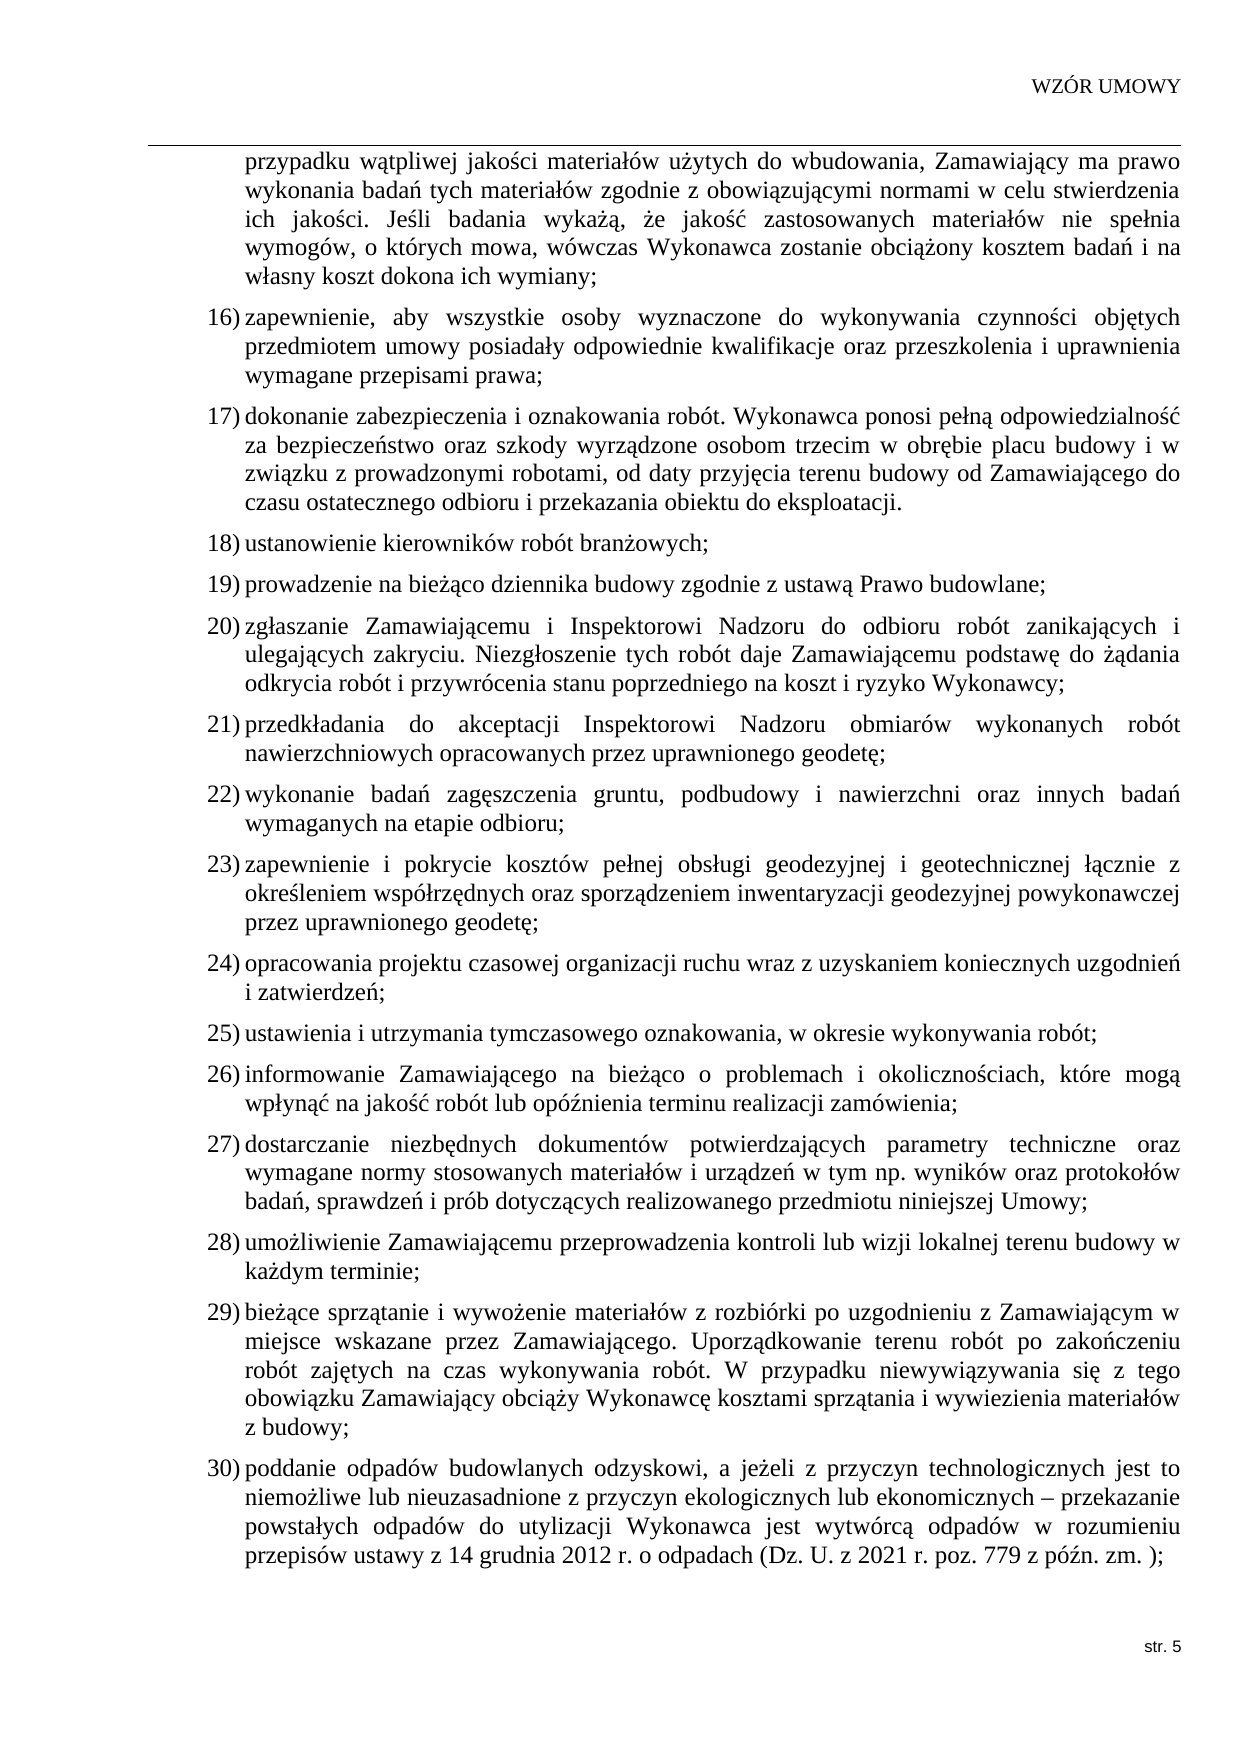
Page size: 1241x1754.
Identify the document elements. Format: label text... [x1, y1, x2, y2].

list bieżące sprzątanie i wywożenie materiałów z rozbiórki po uzgodnieniu z Zamawiającym w miejsce wskazane przez Zamawiającego. Uporządkowanie terenu robót po zakończeniu robót zajętych na czas wykonywania robót. W przypadku niewywiązywania się z tego obowiązku Zamawiający obciąży Wykonawcę kosztami sprzątania i wywiezienia materiałów z budowy; [207, 1297, 1181, 1441]
list ustawienia i utrzymania tymczasowego oznakowania, w okresie wykonywania robót; [207, 1018, 1181, 1046]
list wykonanie badań zagęszczenia gruntu, podbudowy i nawierzchni oraz innych badań wymaganych na etapie odbioru; [207, 779, 1181, 837]
list zapewnienie, aby wszystkie osoby wyznaczone do wykonywania czynności objętych przedmiotem umowy posiadały odpowiednie kwalifikacje oraz przeszkolenia i uprawnienia wymagane przepisami prawa; [207, 302, 1181, 389]
list informowanie Zamawiającego na bieżąco o problemach i okolicznościach, które mogą wpłynąć na jakość robót lub opóźnienia terminu realizacji zamówienia; [207, 1059, 1181, 1116]
list ustanowienie kierowników robót branżowych; [207, 528, 1181, 557]
list opracowania projektu czasowej organizacji ruchu wraz z uzyskaniem koniecznych uzgodnień i zatwierdzeń; [207, 948, 1181, 1005]
list dostarczanie niezbędnych dokumentów potwierdzających parametry techniczne oraz wymagane normy stosowanych materiałów i urządzeń w tym np. wyników oraz protokołów badań, sprawdzeń i prób dotyczących realizowanego przedmiotu niniejszej Umowy; [207, 1129, 1181, 1215]
list prowadzenie na bieżąco dziennika budowy zgodnie z ustawą Prawo budowlane; [207, 569, 1181, 598]
list umożliwienie Zamawiającemu przeprowadzenia kontroli lub wizji lokalnej terenu budowy w każdym terminie; [207, 1227, 1181, 1285]
list zapewnienie i pokrycie kosztów pełnej obsługi geodezyjnej i geotechnicznej łącznie z określeniem współrzędnych oraz sporządzeniem inwentaryzacji geodezyjnej powykonawczej przez uprawnionego geodetę; [207, 849, 1181, 935]
list dokonanie zabezpieczenia i oznakowania robót. Wykonawca ponosi pełną odpowiedzialność za bezpieczeństwo oraz szkody wyrządzone osobom trzecim w obrębie placu budowy i w związku z prowadzonymi robotami, od daty przyjęcia terenu budowy od Zamawiającego do czasu ostatecznego odbioru i przekazania obiektu do eksploatacji. [207, 401, 1181, 516]
list przedkładania do akceptacji Inspektorowi Nadzoru obmiarów wykonanych robót nawierzchniowych opracowanych przez uprawnionego geodetę; [207, 709, 1181, 767]
list przypadku wątpliwej jakości materiałów użytych do wbudowania, Zamawiający ma prawo wykonania badań tych materiałów zgodnie z obowiązującymi normami w celu stwierdzenia ich jakości. Jeśli badania wykażą, że jakość zastosowanych materiałów nie spełnia wymogów, o których mowa, wówczas Wykonawca zostanie obciążony kosztem badań i na własny koszt dokona ich wymiany; [207, 146, 1181, 290]
list poddanie odpadów budowlanych odzyskowi, a jeżeli z przyczyn technologicznych jest to niemożliwe lub nieuzasadnione z przyczyn ekologicznych lub ekonomicznych – przekazanie powstałych odpadów do utylizacji Wykonawca jest wytwórcą odpadów w rozumieniu przepisów ustawy z 14 grudnia 2012 r. o odpadach (Dz. U. z 2021 r. poz. 779 z późn. zm. ); [207, 1453, 1181, 1568]
list zgłaszanie Zamawiającemu i Inspektorowi Nadzoru do odbioru robót zanikających i ulegających zakryciu. Niezgłoszenie tych robót daje Zamawiającemu podstawę do żądania odkrycia robót i przywrócenia stanu poprzedniego na koszt i ryzyko Wykonawcy; [207, 611, 1181, 697]
